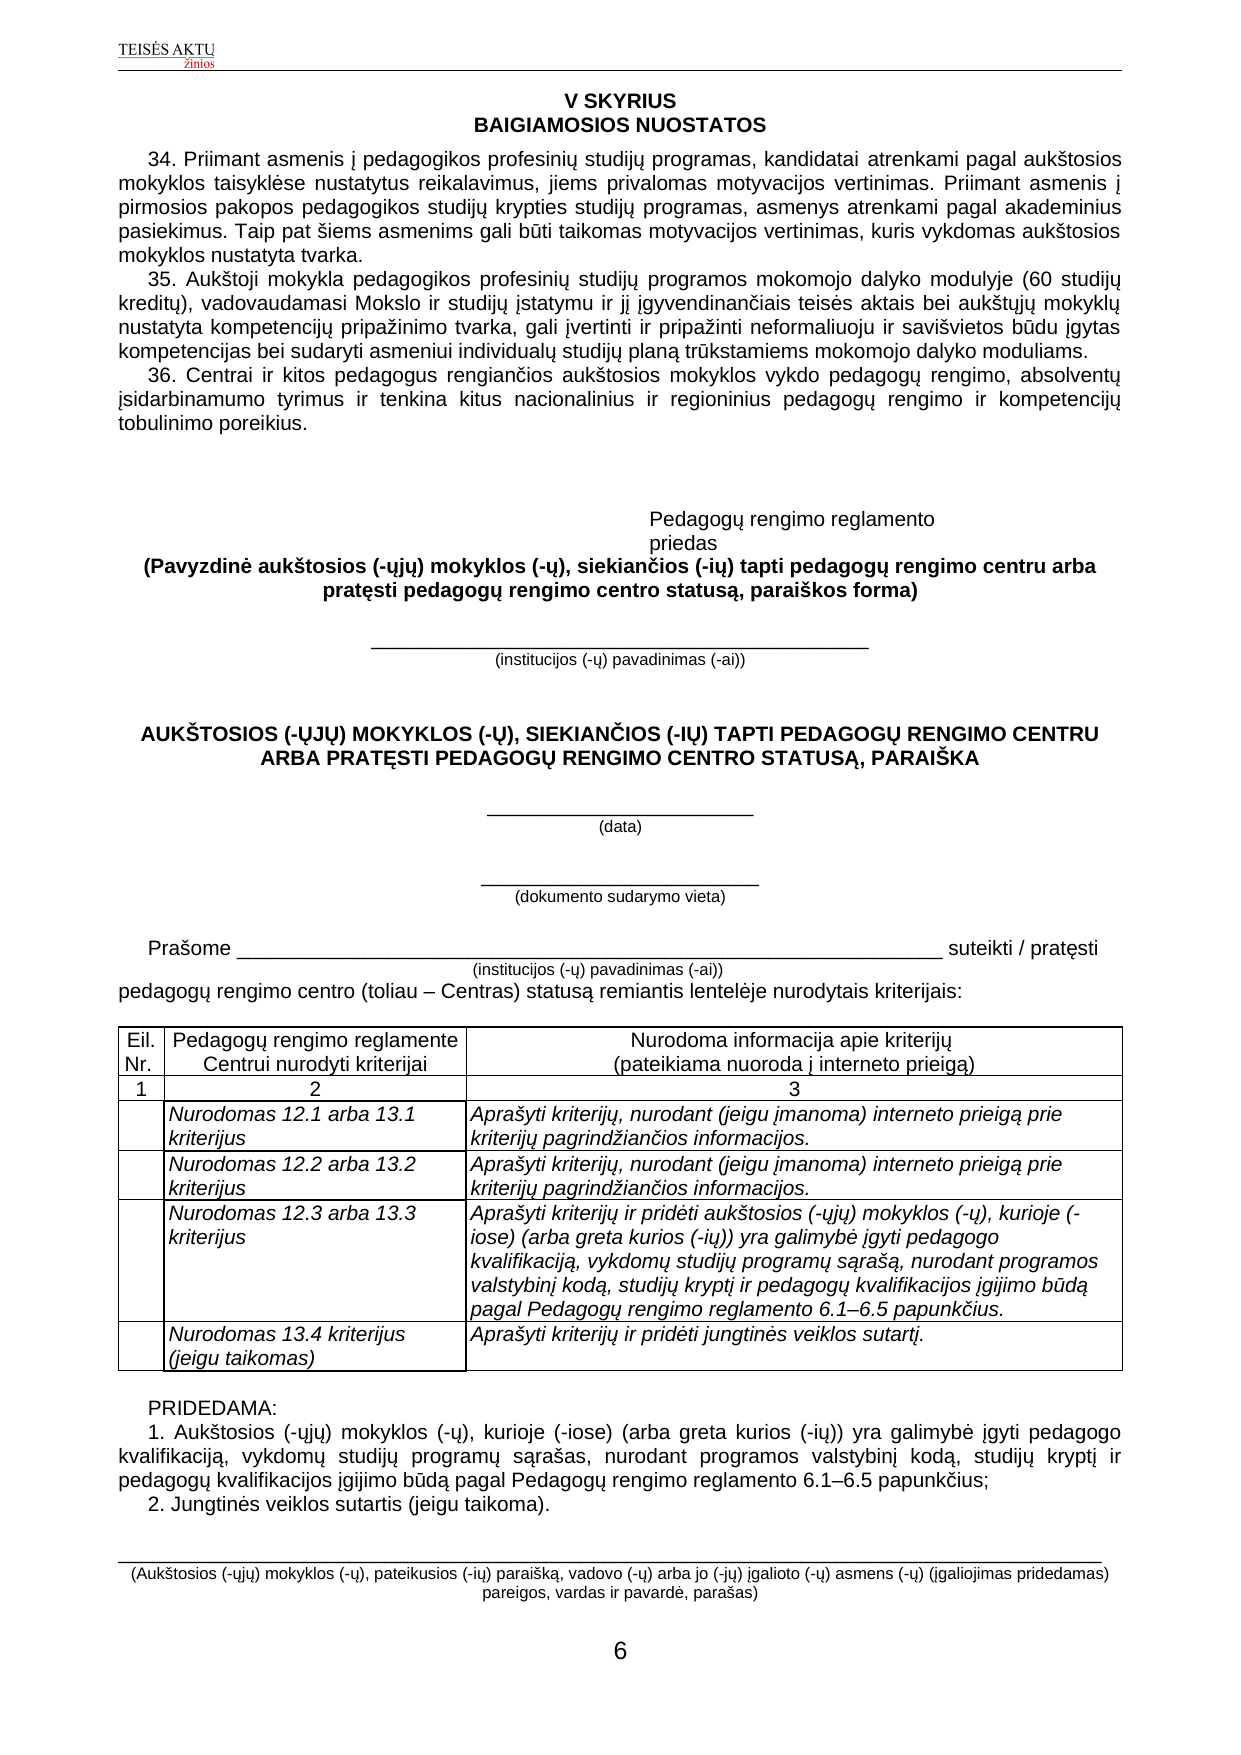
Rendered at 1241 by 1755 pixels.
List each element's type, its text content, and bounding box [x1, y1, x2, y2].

table_cell Aprašyti kriterijų, nurodant (jeigu įmanoma) interneto prieigą prie kriterijų pagrindžiančios informacijos. [467, 1151, 1122, 1199]
text V SKYRIUS BAIGIAMOSIOS NUOSTATOS [118, 89, 1122, 137]
table_cell Aprašyti kriterijų ir pridėti aukštosios (-ųjų) mokyklos (-ų), kurioje (-iose) (arba greta kurios (-ių)) yra galimybė įgyti pedagogo kvalifikaciją, vykdomų studijų programų sąrašą, nurodant programos valstybinį kodą, studijų kryptį ir pedagogų kvalifikacijos įgijimo būdą pagal Pedagogų rengimo reglamento 6.1–6.5 papunkčius. [467, 1200, 1122, 1321]
table_header Nurodoma informacija apie kriterijų (pateikiama nuoroda į interneto prieigą) [467, 1028, 1122, 1075]
text (Aukštosios (-ųjų) mokyklos (-ų), pateikusios (-ių) paraišką, vadovo (-ų) arba jo (-jų) įgalioto (-ų) asmens (-ų) (įgaliojimas pridedamas) pareigos, vardas ir pavardė, parašas) [118, 1563, 1122, 1602]
table_cell Nurodomas 12.3 arba 13.3 kriterijus [165, 1201, 465, 1321]
table_cell Nurodomas 12.1 arba 13.1 kriterijus [165, 1102, 465, 1150]
table_cell Nurodomas 12.2 arba 13.2 kriterijus [165, 1152, 465, 1199]
text PRIDEDAMA: [118, 1396, 1122, 1420]
text _____________________________________________________________________________________ [118, 1539, 1122, 1563]
table_cell 3 [467, 1076, 1122, 1100]
table_cell 1 [119, 1076, 164, 1100]
text 1. Aukštosios (-ųjų) mokyklos (-ų), kurioje (-iose) (arba greta kurios (-ių)) yra galimybė įgyti pedagogo kvalifikaciją, vykdomų studijų programų sąrašas, nurodant programos valstybinį kodą, studijų kryptį ir pedagogų kvalifikacijos įgijimo būdą pagal Pedagogų rengimo reglamento 6.1–6.5 papunkčius; [118, 1420, 1122, 1492]
text (institucijos (-ų) pavadinimas (-ai)) [118, 959, 1122, 978]
text Pedagogų rengimo reglamento priedas [649, 506, 1122, 554]
text Prašome _____________________________________________________________ suteikti / pratęsti [118, 935, 1122, 959]
table_cell Aprašyti kriterijų ir pridėti jungtinės veiklos sutartį. [467, 1322, 1122, 1370]
text 35. Aukštoji mokykla pedagogikos profesinių studijų programos mokomojo dalyko modulyje (60 studijų kreditų), vadovaudamasi Mokslo ir studijų įstatymu ir jį įgyvendinančiais teisės aktais bei aukštųjų mokyklų nustatyta kompetencijų pripažinimo tvarka, gali įvertinti ir pripažinti neformaliuoju ir savišvietos būdu įgytas kompetencijas bei sudaryti asmeniui individualų studijų planą trūkstamiems mokomojo dalyko moduliams. [118, 267, 1122, 363]
text AUKŠTOSIOS (-ŲJŲ) MOKYKLOS (-Ų), SIEKIANČIOS (-IŲ) TAPTI PEDAGOGŲ RENGIMO CENTRU ARBA PRATĘSTI PEDAGOGŲ RENGIMO CENTRO STATUSĄ, PARAIŠKA _______________________ (data) ________________________ (dokumento sudarymo vieta) [118, 721, 1122, 906]
table_cell [119, 1200, 163, 1321]
table_header Eil. Nr. [119, 1028, 164, 1075]
text 36. Centrai ir kitos pedagogus rengiančios aukštosios mokyklos vykdo pedagogų rengimo, absolventų įsidarbinamumo tyrimus ir tenkina kitus nacionalinius ir regioninius pedagogų rengimo ir kompetencijų tobulinimo poreikius. [118, 363, 1122, 434]
table_cell 2 [165, 1076, 466, 1100]
table_cell [119, 1151, 163, 1199]
table_cell [119, 1322, 163, 1370]
table_cell [119, 1101, 163, 1150]
table_cell Aprašyti kriterijų, nurodant (jeigu įmanoma) interneto prieigą prie kriterijų pagrindžiančios informacijos. [467, 1101, 1122, 1150]
text pedagogų rengimo centro (toliau – Centras) statusą remiantis lentelėje nurodytais kriterijais: [118, 978, 1122, 1002]
table_cell Nurodomas 13.4 kriterijus (jeigu taikomas) [165, 1322, 465, 1370]
text (Pavyzdinė aukštosios (-ųjų) mokyklos (-ų), siekiančios (-ių) tapti pedagogų rengimo centru arba pratęsti pedagogų rengimo centro statusą, paraiškos forma) ___________________________________________ (institucijos (-ų) pavadinimas (-ai)) [118, 554, 1122, 669]
text 2. Jungtinės veiklos sutartis (jeigu taikoma). [118, 1492, 1122, 1516]
table_header Pedagogų rengimo reglamente Centrui nurodyti kriterijai [165, 1028, 466, 1075]
text 34. Priimant asmenis į pedagogikos profesinių studijų programas, kandidatai atrenkami pagal aukštosios mokyklos taisyklėse nustatytus reikalavimus, jiems privalomas motyvacijos vertinimas. Priimant asmenis į pirmosios pakopos pedagogikos studijų krypties studijų programas, asmenys atrenkami pagal akademinius pasiekimus. Taip pat šiems asmenims gali būti taikomas motyvacijos vertinimas, kuris vykdomas aukštosios mokyklos nustatyta tvarka. [118, 147, 1122, 267]
